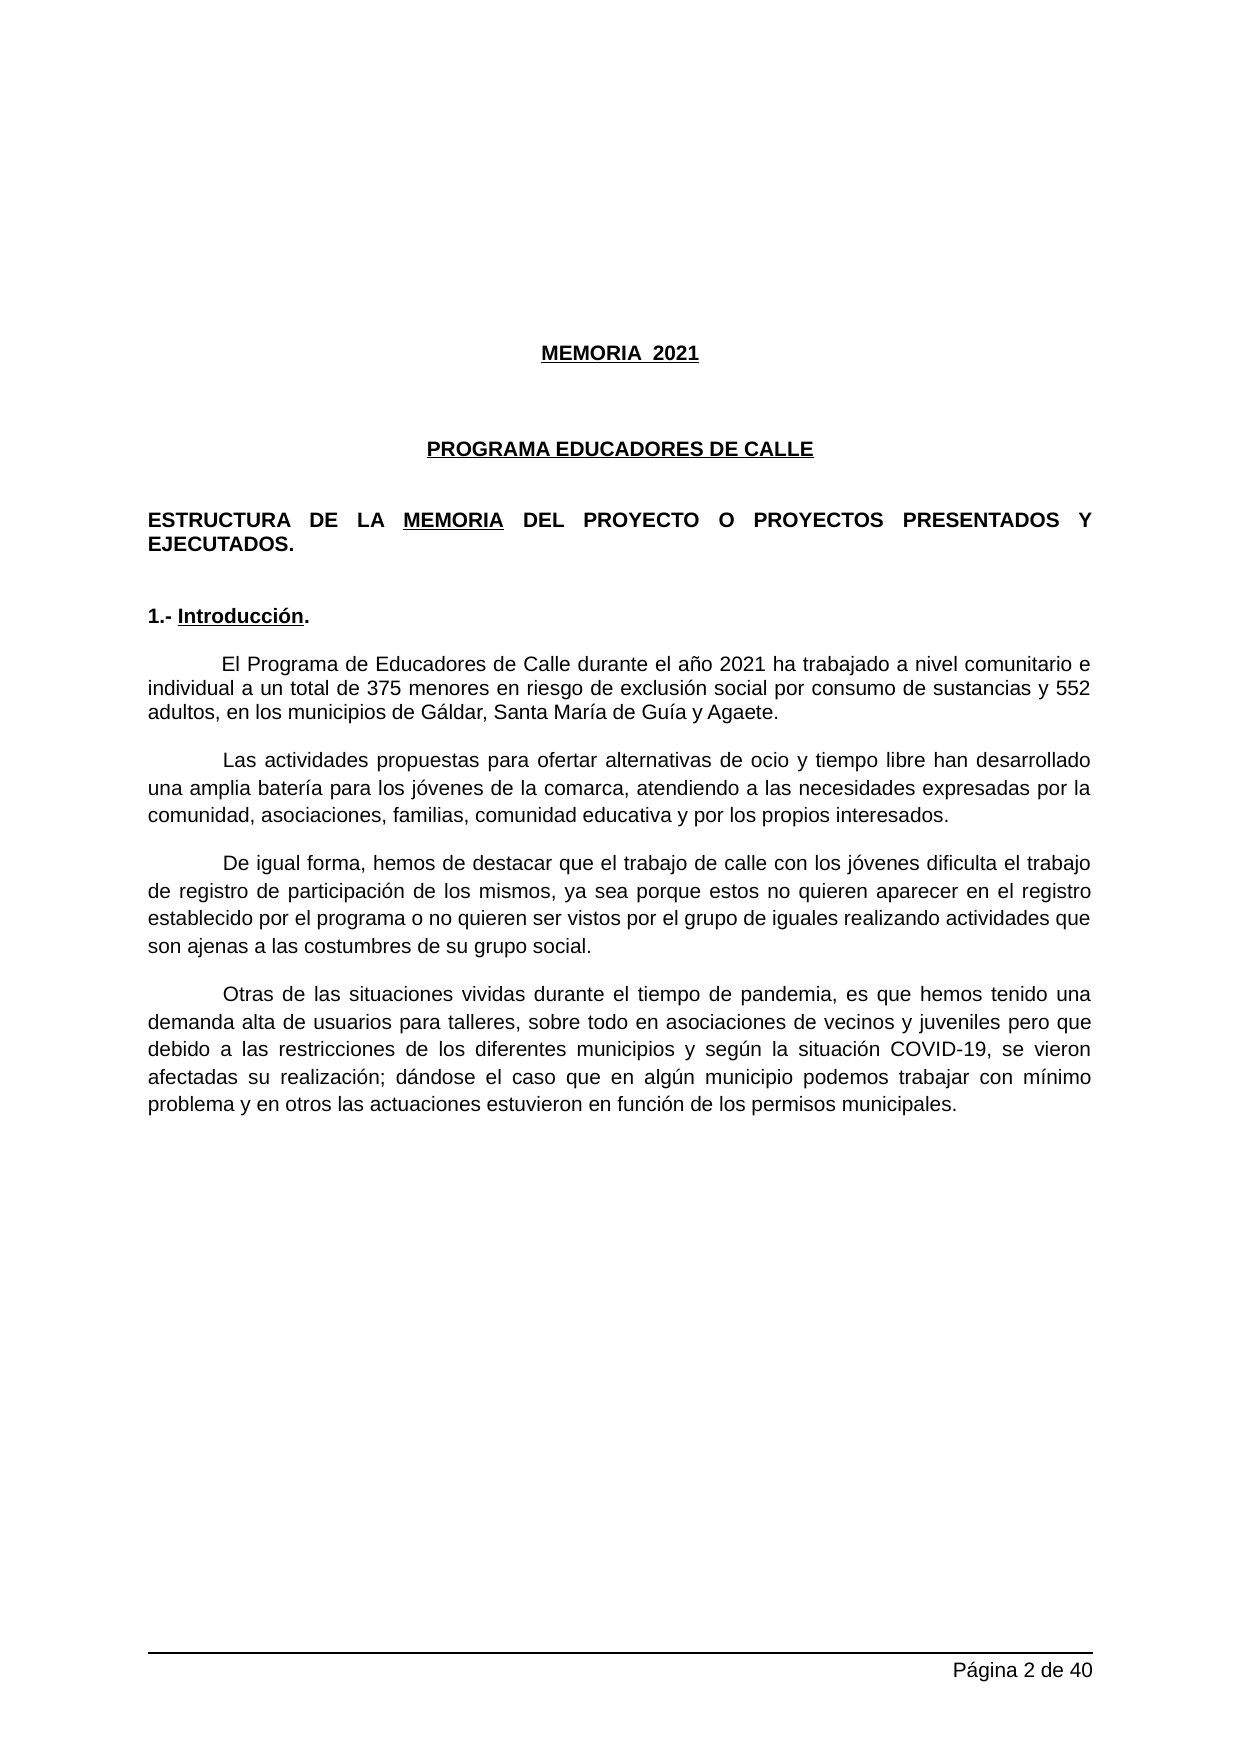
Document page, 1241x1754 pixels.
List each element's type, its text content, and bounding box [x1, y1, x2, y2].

text 1.- Introducción. [148, 604, 1093, 628]
text PROGRAMA EDUCADORES DE CALLE [148, 436, 1093, 460]
text ESTRUCTURA DE LA MEMORIA DEL PROYECTO O PROYECTOS PRESENTADOS Y EJECUTADOS. [148, 508, 1093, 556]
text Las actividades propuestas para ofertar alternativas de ocio y tiempo libre han desarrollado una amplia batería para los jóvenes de la comarca, atendiendo a las necesidades expresadas por la comunidad, asociaciones, familias, comunidad educativa y por los propios interesados. [148, 748, 1093, 827]
text De igual forma, hemos de destacar que el trabajo de calle con los jóvenes dificulta el trabajo de registro de participación de los mismos, ya sea porque estos no quieren aparecer en el registro establecido por el programa o no quieren ser vistos por el grupo de iguales realizando actividades que son ajenas a las costumbres de su grupo social. [148, 851, 1093, 958]
text MEMORIA 2021 [148, 341, 1093, 364]
text Otras de las situaciones vividas durante el tiempo de pandemia, es que hemos tenido una demanda alta de usuarios para talleres, sobre todo en asociaciones de vecinos y juveniles pero que debido a las restricciones de los diferentes municipios y según la situación COVID-19, se vieron afectadas su realización; dándose el caso que en algún municipio podemos trabajar con mínimo problema y en otros las actuaciones estuvieron en función de los permisos municipales. [148, 982, 1093, 1116]
text El Programa de Educadores de Calle durante el año 2021 ha trabajado a nivel comunitario e individual a un total de 375 menores en riesgo de exclusión social por consumo de sustancias y 552 adultos, en los municipios de Gáldar, Santa María de Guía y Agaete. [148, 652, 1093, 724]
